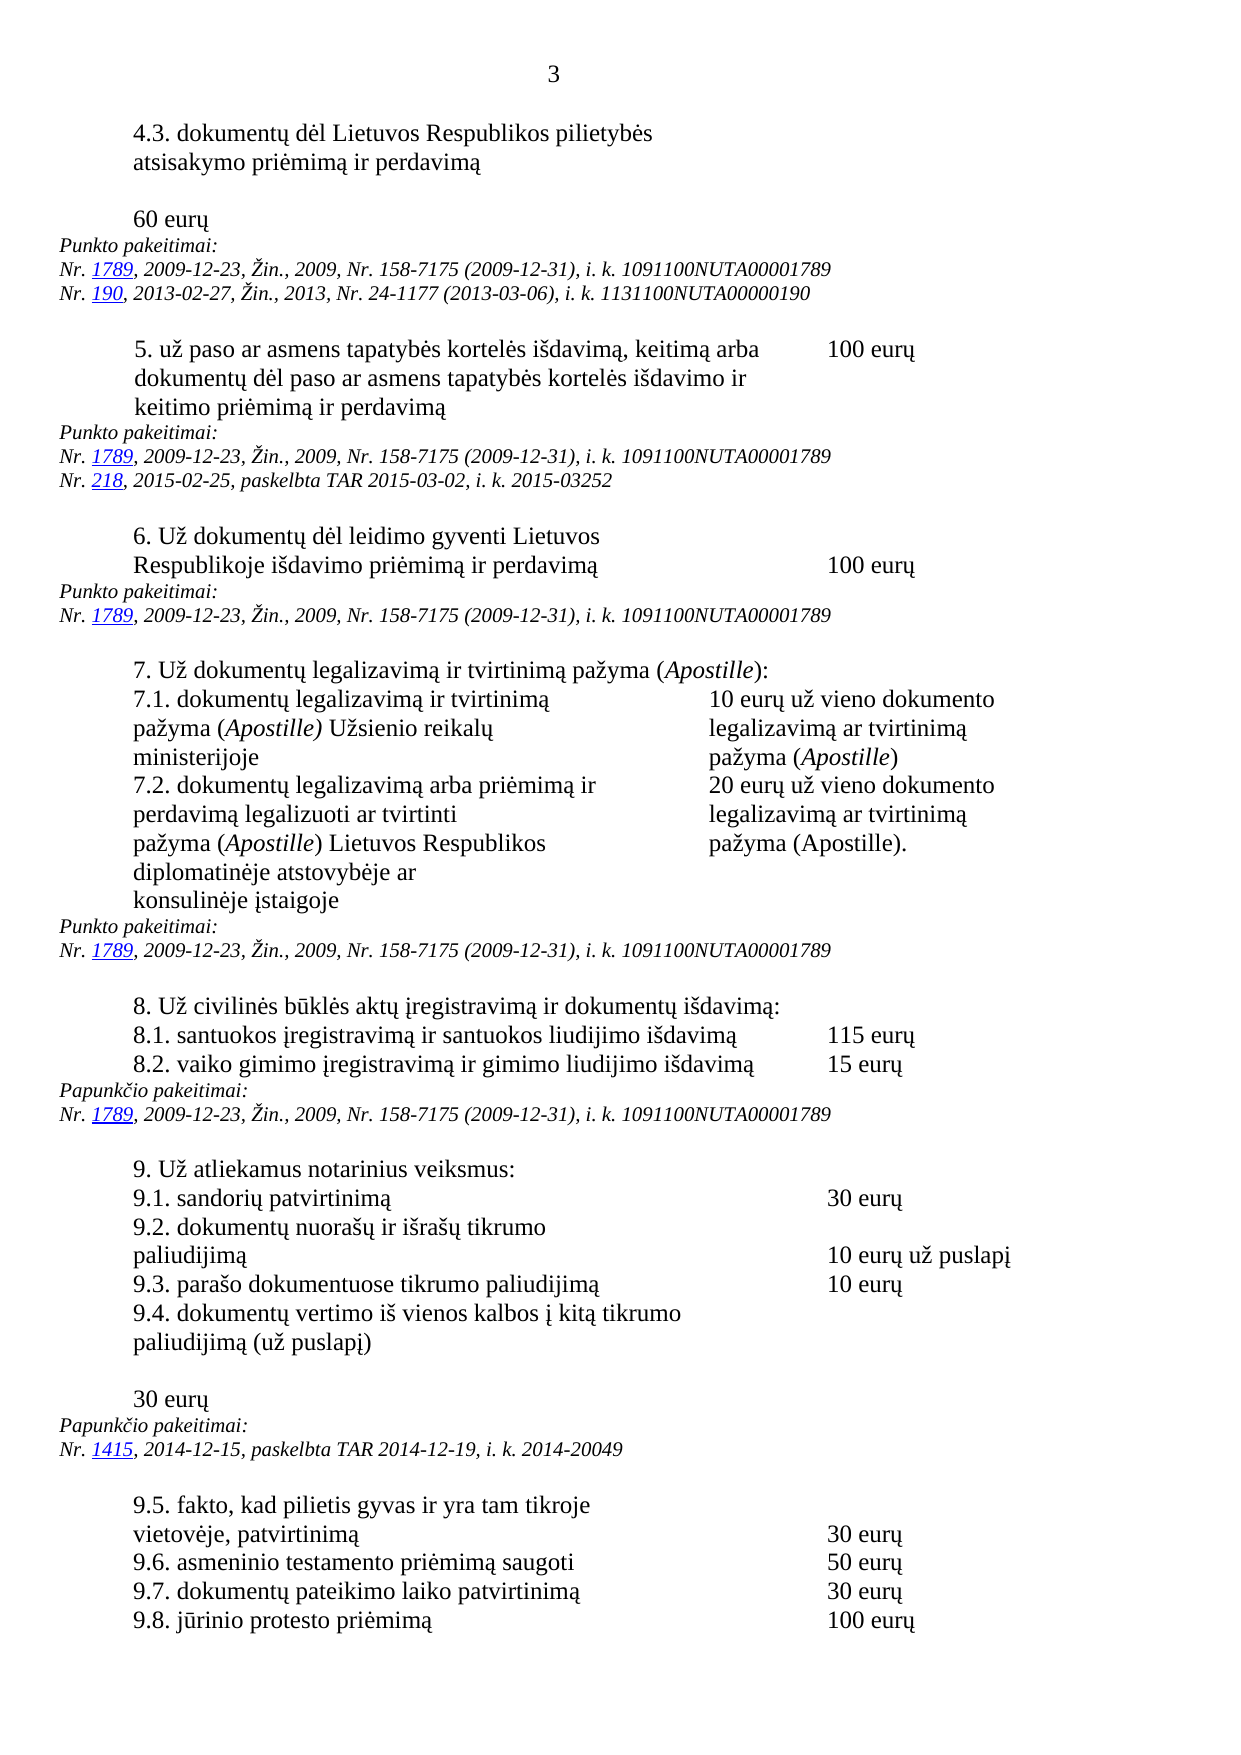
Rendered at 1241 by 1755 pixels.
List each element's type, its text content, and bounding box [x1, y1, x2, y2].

text 9.1. sandorių patvirtinimą 30 eurų [133, 1183, 1048, 1212]
text 4.3. dokumentų dėl Lietuvos Respublikos pilietybės atsisakymo priėmimą ir perdavimą 60 eurų [133, 118, 768, 233]
text konsulinėje įstaigoje [133, 886, 1048, 914]
text 9. Už atliekamus notarinius veiksmus: [133, 1154, 1048, 1183]
text 9.4. dokumentų vertimo iš vienos kalbos į kitą tikrumo paliudijimą (už puslapį) 30 eurų [133, 1298, 694, 1413]
text 9.7. dokumentų pateikimo laiko patvirtinimą 30 eurų [133, 1576, 1048, 1605]
text Nr. 1789, 2009-12-23, Žin., 2009, Nr. 158-7175 (2009-12-31), i. k. 1091100NUTA00001789 [59, 938, 1048, 962]
text 6. Už dokumentų dėl leidimo gyventi Lietuvos [133, 521, 1048, 550]
text Nr. 1789, 2009-12-23, Žin., 2009, Nr. 158-7175 (2009-12-31), i. k. 1091100NUTA00001789 [59, 1102, 1048, 1126]
text 9.3. parašo dokumentuose tikrumo paliudijimą 10 eurų [133, 1269, 1048, 1298]
text 9.8. jūrinio protesto priėmimą 100 eurų [133, 1605, 1048, 1634]
text 9.6. asmeninio testamento priėmimą saugoti 50 eurų [133, 1547, 1048, 1576]
text Punkto pakeitimai: [59, 420, 1048, 444]
text 7. Už dokumentų legalizavimą ir tvirtinimą pažyma (Apostille): [133, 656, 1048, 684]
text Papunkčio pakeitimai: [59, 1077, 1048, 1102]
text 8.1. santuokos įregistravimą ir santuokos liudijimo išdavimą 115 eurų [133, 1020, 1048, 1049]
text vietovėje, patvirtinimą 30 eurų [133, 1519, 1048, 1547]
text dokumentų dėl paso ar asmens tapatybės kortelės išdavimo ir [59, 363, 1048, 392]
text Punkto pakeitimai: [59, 579, 1048, 603]
text 9.2. dokumentų nuorašų ir išrašų tikrumo [133, 1212, 1048, 1241]
text 7.1. dokumentų legalizavimą ir tvirtinimą 10 eurų už vieno dokumento [133, 684, 1048, 713]
text Nr. 190, 2013-02-27, Žin., 2013, Nr. 24-1177 (2013-03-06), i. k. 1131100NUTA00000190 [59, 281, 1048, 305]
text Nr. 218, 2015-02-25, paskelbta TAR 2015-03-02, i. k. 2015-03252 [59, 468, 1048, 492]
text diplomatinėje atstovybėje ar [133, 857, 1048, 886]
text Punkto pakeitimai: [59, 914, 1048, 938]
text perdavimą legalizuoti ar tvirtinti legalizavimą ar tvirtinimą [133, 799, 1048, 828]
text 8.2. vaiko gimimo įregistravimą ir gimimo liudijimo išdavimą 15 eurų [133, 1049, 1048, 1077]
text pažyma (Apostille) Užsienio reikalų legalizavimą ar tvirtinimą [133, 713, 1048, 742]
text Respublikoje išdavimo priėmimą ir perdavimą 100 eurų [133, 550, 1048, 579]
text 7.2. dokumentų legalizavimą arba priėmimą ir 20 eurų už vieno dokumento [133, 771, 1048, 799]
text Papunkčio pakeitimai: [59, 1413, 1048, 1437]
text ministerijoje pažyma (Apostille) [133, 742, 1048, 771]
text pažyma (Apostille) Lietuvos Respublikos pažyma (Apostille). [133, 828, 1048, 857]
text Punkto pakeitimai: [59, 233, 1048, 257]
text Nr. 1415, 2014-12-15, paskelbta TAR 2014-12-19, i. k. 2014-20049 [59, 1437, 1048, 1461]
text Nr. 1789, 2009-12-23, Žin., 2009, Nr. 158-7175 (2009-12-31), i. k. 1091100NUTA00001789 [59, 444, 1048, 468]
text Nr. 1789, 2009-12-23, Žin., 2009, Nr. 158-7175 (2009-12-31), i. k. 1091100NUTA00001789 [59, 257, 1048, 281]
text Nr. 1789, 2009-12-23, Žin., 2009, Nr. 158-7175 (2009-12-31), i. k. 1091100NUTA00001789 [59, 603, 1048, 627]
text 5. už paso ar asmens tapatybės kortelės išdavimą, keitimą arba 100 eurų [59, 334, 1048, 363]
text paliudijimą 10 eurų už puslapį [133, 1241, 1048, 1269]
text 9.5. fakto, kad pilietis gyvas ir yra tam tikroje [133, 1490, 1048, 1519]
text 8. Už civilinės būklės aktų įregistravimą ir dokumentų išdavimą: [133, 991, 1048, 1020]
text keitimo priėmimą ir perdavimą [59, 392, 1048, 420]
